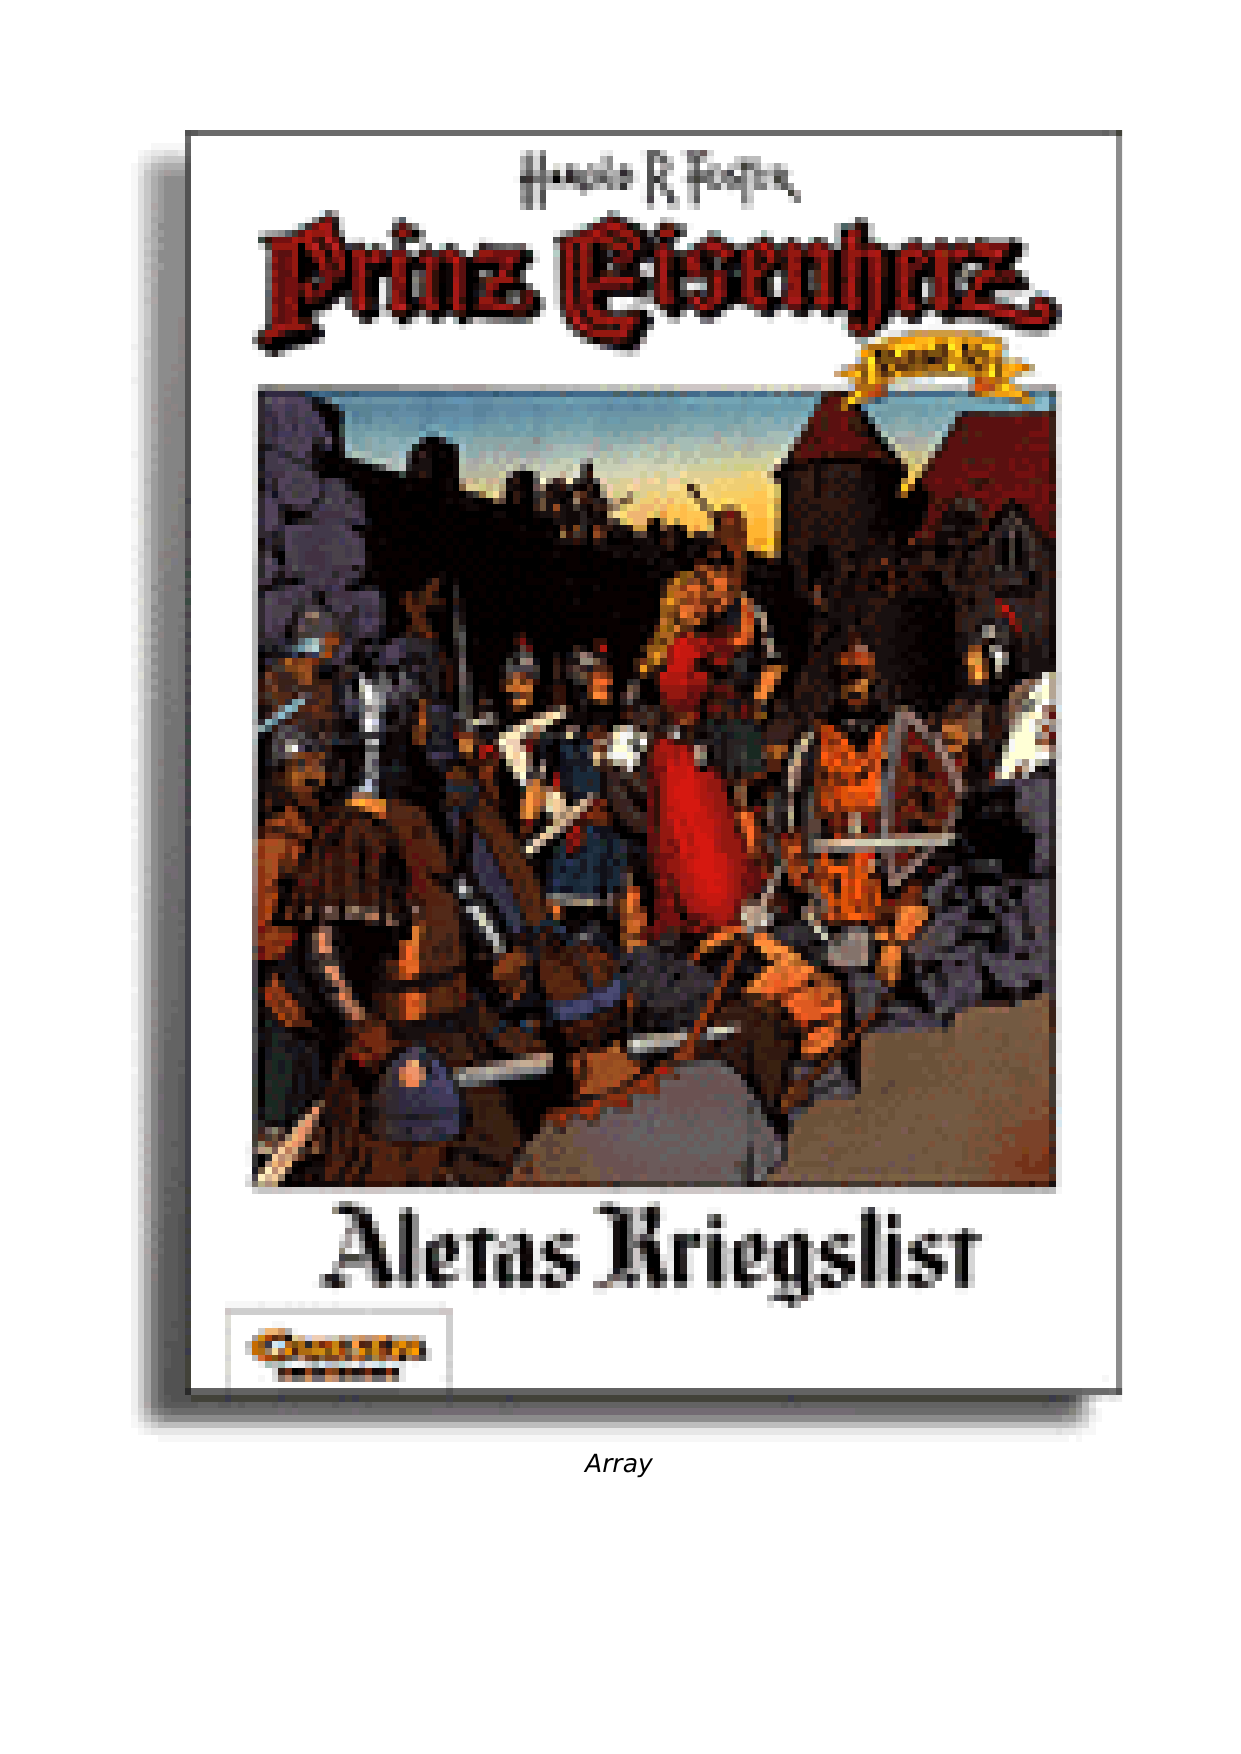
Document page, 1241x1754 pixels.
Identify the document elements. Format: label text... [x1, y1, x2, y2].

picture [118, 130, 1123, 1449]
text [118, 118, 1122, 130]
text Array [118, 1449, 1122, 1478]
